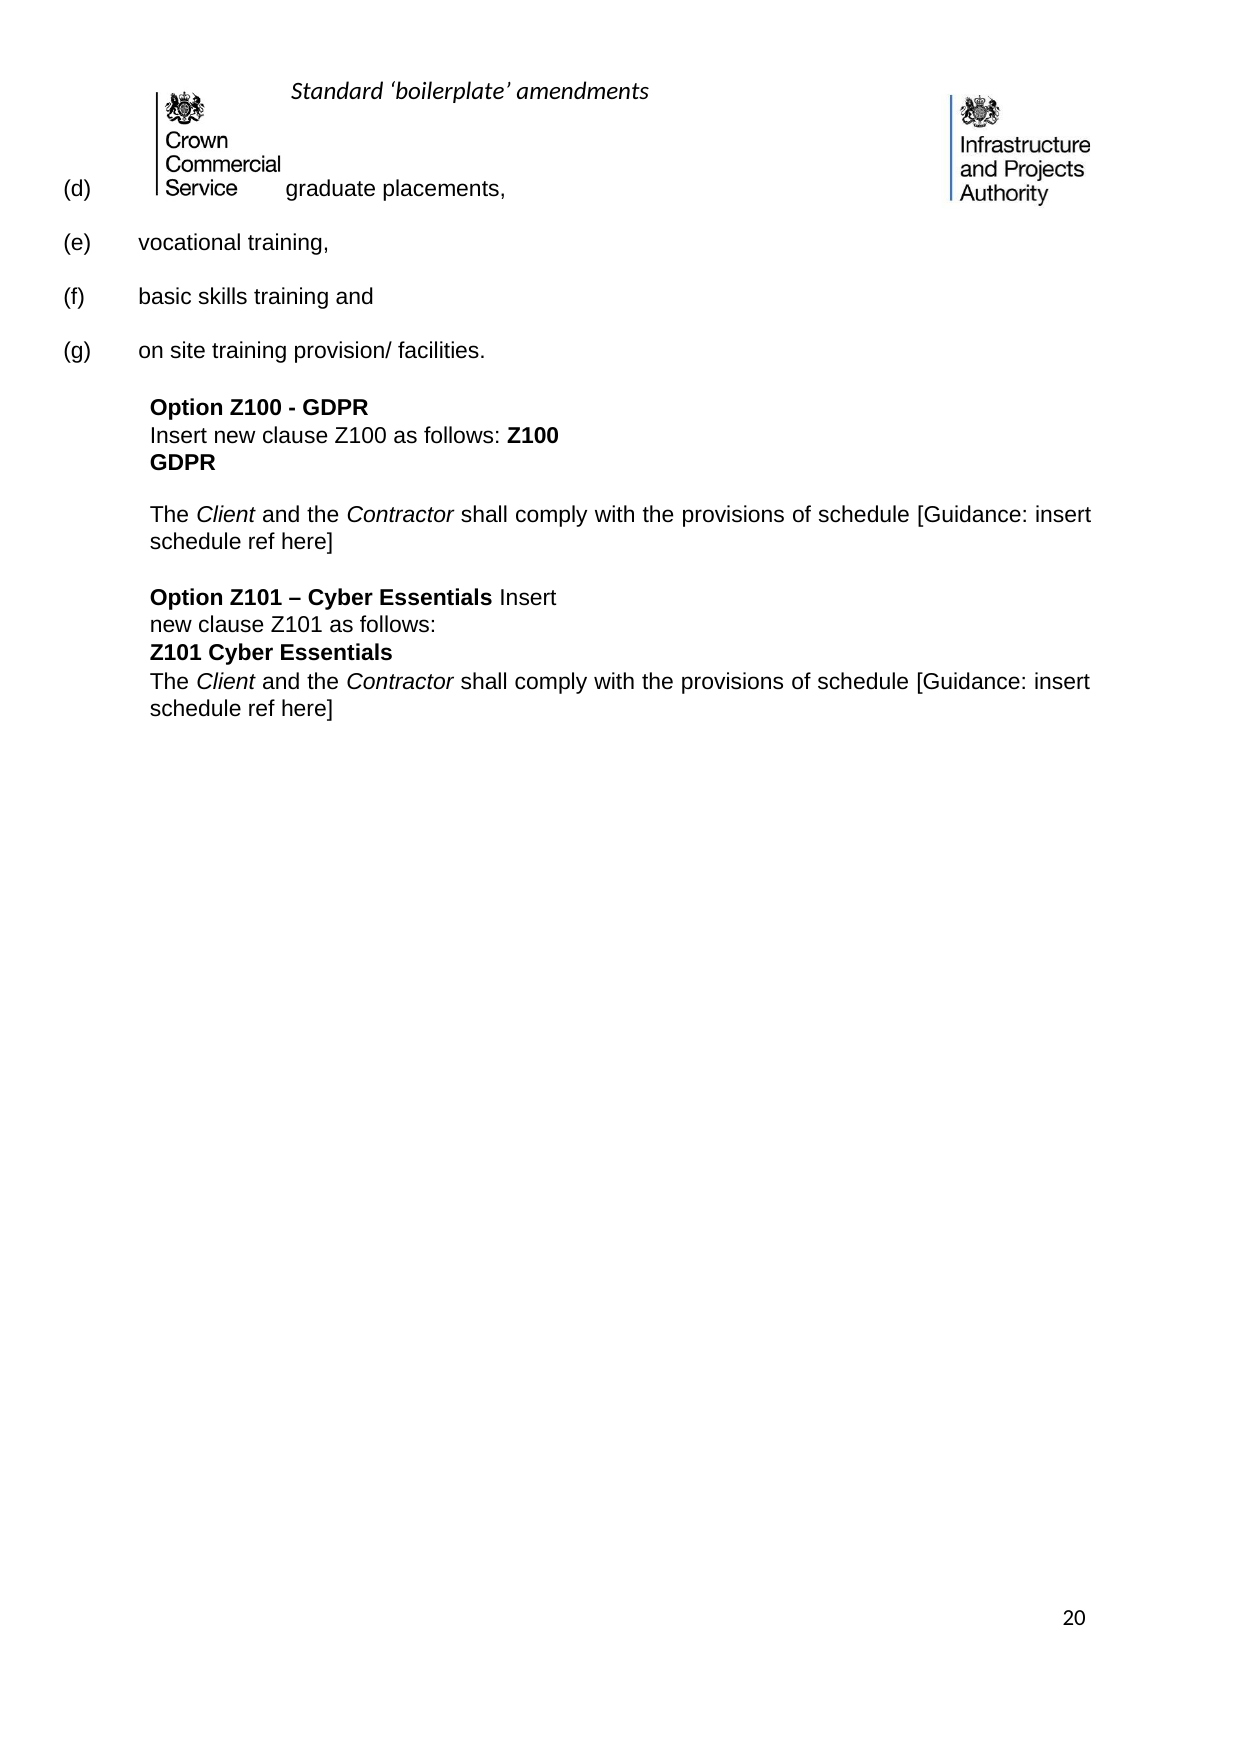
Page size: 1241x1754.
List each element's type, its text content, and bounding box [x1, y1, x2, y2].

list graduate placements, [63, 175, 150, 202]
list graduate placements, [286, 175, 930, 202]
text Insert new clause Z100 as follows: Z100 GDPR [149, 422, 559, 476]
text The Client and the Contractor shall comply with the provisions of schedule [Guidance: insert schedule ref here] [149, 501, 1091, 554]
text Option Z101 – Cyber Essentials Insert new clause Z101 as follows: [149, 584, 556, 637]
text The Client and the Contractor shall comply with the provisions of schedule [Guidance: insert schedule ref here] [149, 668, 1091, 721]
subtitle Option Z100 - GDPR [149, 394, 1102, 420]
list on site training provision/ facilities. [63, 337, 1091, 363]
subtitle Z101 Cyber Essentials [149, 639, 1102, 666]
list basic skills training and [63, 283, 1091, 309]
list vocational training, [63, 229, 1091, 255]
